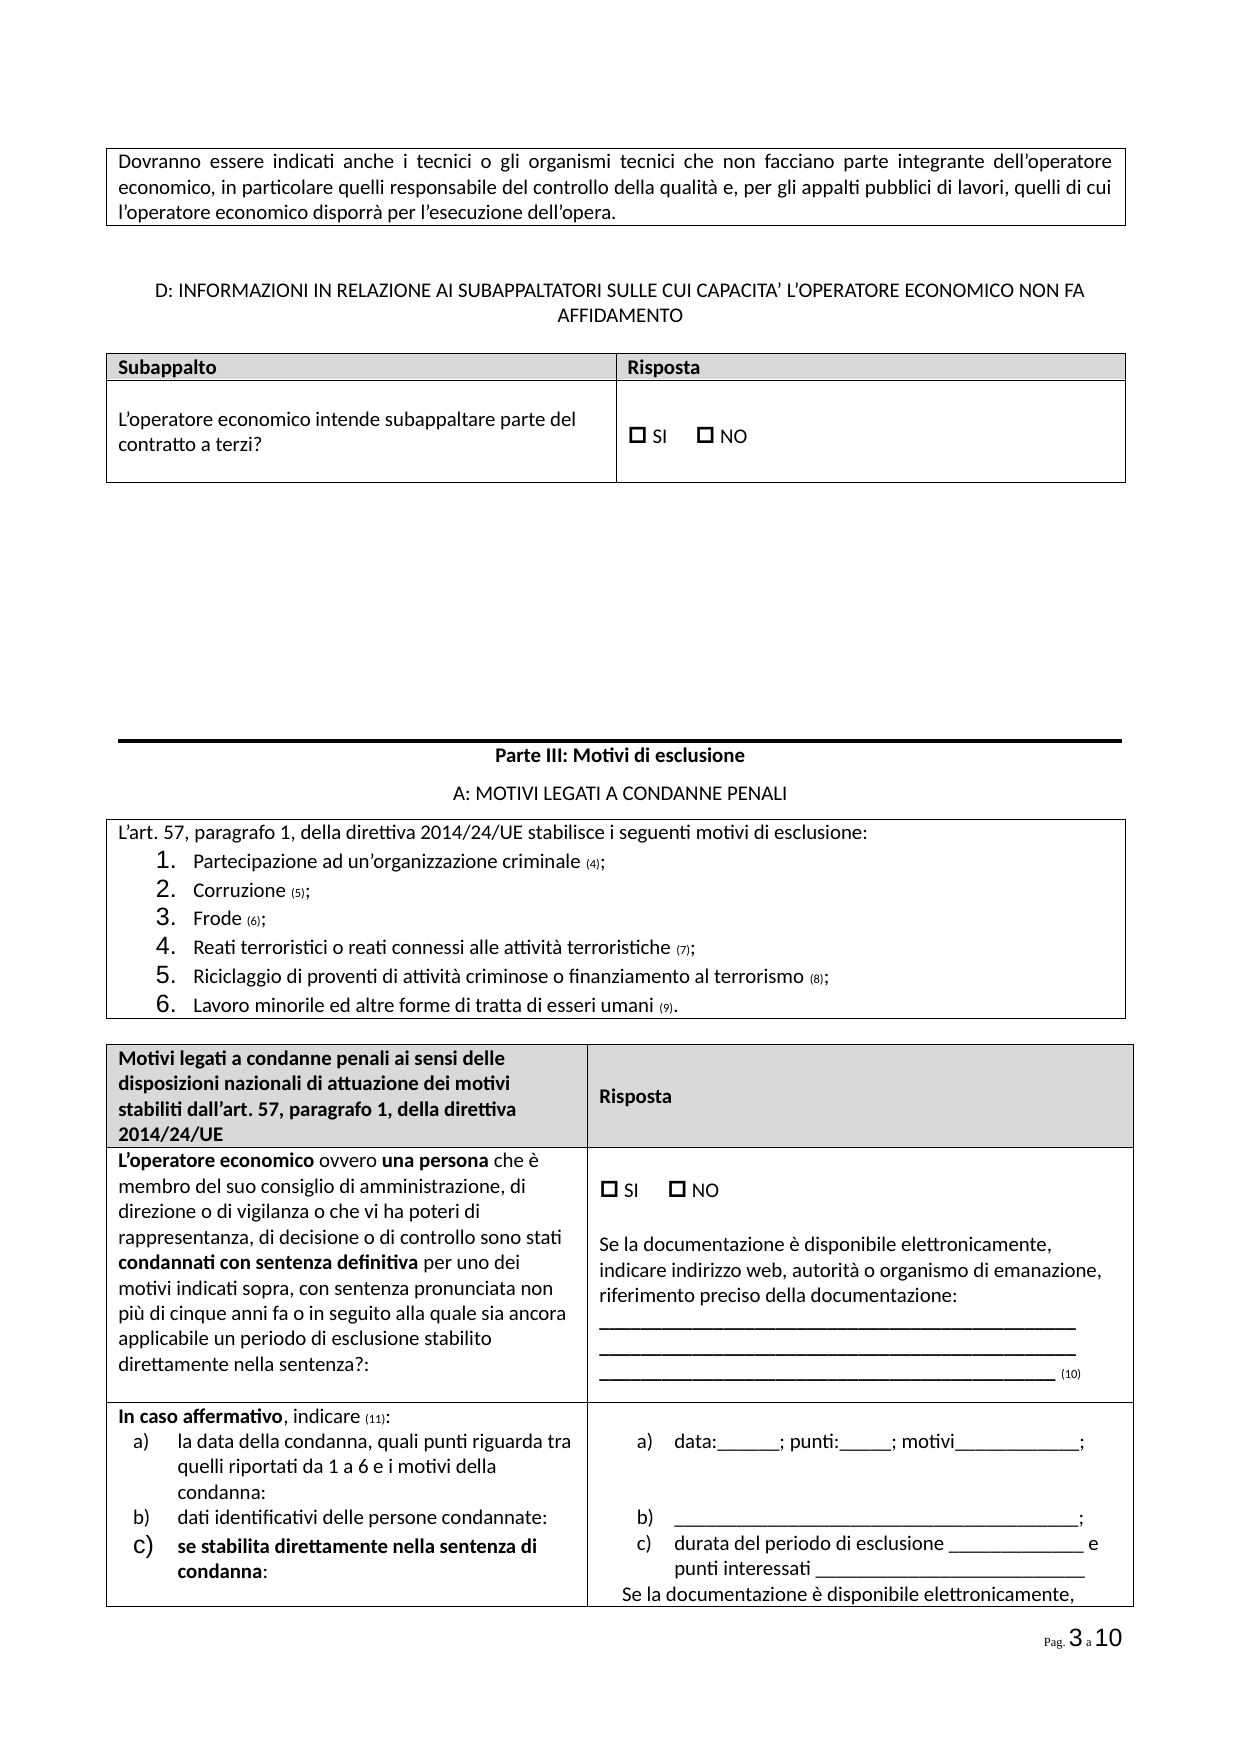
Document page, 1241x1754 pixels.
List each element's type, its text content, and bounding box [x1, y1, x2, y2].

table_cell In caso affermativo, indicare (11): la data della condanna, quali punti riguarda tra quelli riportati da 1 a 6 e i motivi della condanna: dati identificativi delle persone condannate: se stabilita direttamente nella sentenza di condanna: [107, 1403, 587, 1606]
text Parte III: Motivi di esclusione [118, 743, 1122, 768]
table_header L’art. 57, paragrafo 1, della direttiva 2014/24/UE stabilisce i seguenti motivi di esclusione: Partecipazione ad un’organizzazione criminale (4); Corruzione (5); Frode (6); Reati terroristici o reati connessi alle attività terroristiche (7); Riciclaggio di proventi di attività criminose o finanziamento al terrorismo (8); Lavoro minorile ed altre forme di tratta di esseri umani (9). [107, 820, 1125, 1017]
table_cell □ SI □ NO Se la documentazione è disponibile elettronicamente, indicare indirizzo web, autorità o organismo di emanazione, riferimento preciso della documentazione: ______________________________________________ ______________________________________________ ____________________________________________ (10) [588, 1148, 1133, 1402]
table_header Risposta [588, 1045, 1133, 1147]
table_cell L’operatore economico ovvero una persona che è membro del suo consiglio di amministrazione, di direzione o di vigilanza o che vi ha poteri di rappresentanza, di decisione o di controllo sono stati condannati con sentenza definitiva per uno dei motivi indicati sopra, con sentenza pronunciata non più di cinque anni fa o in seguito alla quale sia ancora applicabile un periodo di esclusione stabilito direttamente nella sentenza?: [107, 1148, 587, 1402]
table_header Subappalto [107, 354, 616, 379]
table_header Motivi legati a condanne penali ai sensi delle disposizioni nazionali di attuazione dei motivi stabiliti dall’art. 57, paragrafo 1, della direttiva 2014/24/UE [107, 1045, 587, 1147]
table_cell Dovranno essere indicati anche i tecnici o gli organismi tecnici che non facciano parte integrante dell’operatore economico, in particolare quelli responsabile del controllo della qualità e, per gli appalti pubblici di lavori, quelli di cui l’operatore economico disporrà per l’esecuzione dell’opera. [107, 149, 1125, 225]
table_cell □ SI □ NO [617, 381, 1125, 482]
table_header Risposta [617, 354, 1125, 379]
text D: INFORMAZIONI IN RELAZIONE AI SUBAPPALTATORI SULLE CUI CAPACITA’ L’OPERATORE ECONOMICO NON FA AFFIDAMENTO [118, 277, 1122, 328]
table_cell L’operatore economico intende subappaltare parte del contratto a terzi? [107, 381, 616, 482]
text A: MOTIVI LEGATI A CONDANNE PENALI [118, 781, 1122, 806]
table_cell data:______; punti:_____; motivi____________; _______________________________________; durata del periodo di esclusione _____________ e punti interessati __________________________ Se la documentazione è disponibile elettronicamente, [588, 1403, 1133, 1606]
